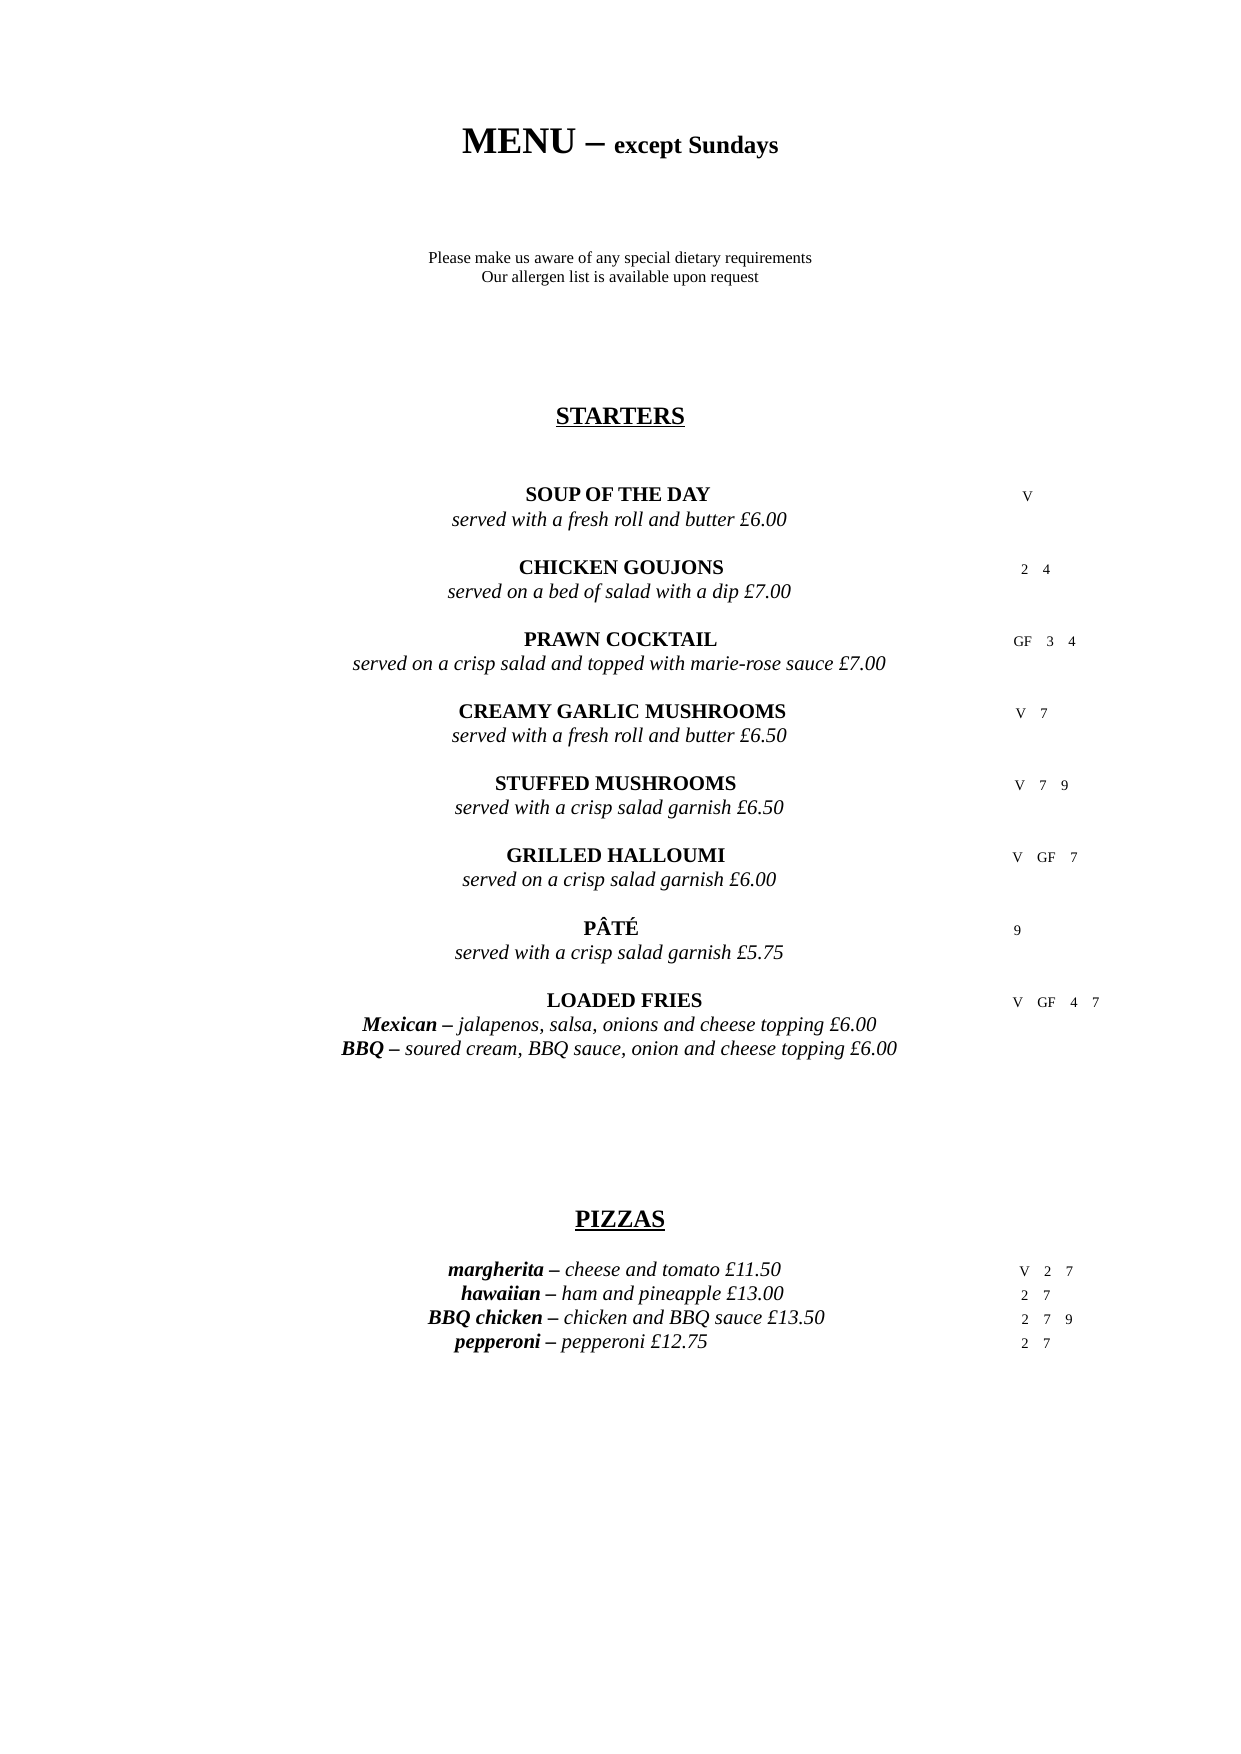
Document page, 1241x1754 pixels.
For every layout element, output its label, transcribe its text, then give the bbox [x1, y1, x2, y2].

text BBQ – soured cream, BBQ sauce, onion and cheese topping £6.00 [118, 1036, 1122, 1060]
text served with a fresh roll and butter £6.50 [118, 723, 1122, 747]
text STUFFED MUSHROOMS V 7 9 [118, 771, 1122, 795]
text served on a crisp salad garnish £6.00 [118, 867, 1122, 891]
text PÂTÉ 9 [118, 916, 1122, 939]
text served on a crisp salad and topped with marie-rose sauce £7.00 [118, 651, 1122, 675]
text hawaiian – ham and pineapple £13.00 2 7 [118, 1281, 1122, 1305]
text PRAWN COCKTAIL GF 3 4 [118, 627, 1122, 651]
text served with a fresh roll and butter £6.00 [118, 506, 1122, 531]
text CREAMY GARLIC MUSHROOMS V 7 [118, 699, 1122, 723]
text BBQ chicken – chicken and BBQ sauce £13.50 2 7 9 [118, 1305, 1122, 1329]
text PIZZAS [118, 1204, 1122, 1233]
text served with a crisp salad garnish £5.75 [118, 939, 1122, 964]
text MENU – except Sundays [118, 118, 1122, 161]
text served with a crisp salad garnish £6.50 [118, 795, 1122, 819]
text served on a bed of salad with a dip £7.00 [118, 579, 1122, 603]
text Mexican – jalapenos, salsa, onions and cheese topping £6.00 [118, 1012, 1122, 1036]
text CHICKEN GOUJONS 2 4 [118, 554, 1122, 579]
text LOADED FRIES V GF 4 7 [118, 988, 1122, 1012]
text margherita – cheese and tomato £11.50 V 2 7 [118, 1257, 1122, 1281]
text pepperoni – pepperoni £12.75 2 7 [118, 1329, 1122, 1353]
text GRILLED HALLOUMI V GF 7 [118, 843, 1122, 867]
text SOUP OF THE DAY V [118, 482, 1122, 506]
text Our allergen list is available upon request [118, 267, 1122, 286]
text STARTERS [118, 401, 1122, 429]
text Please make us aware of any special dietary requirements [118, 247, 1122, 267]
